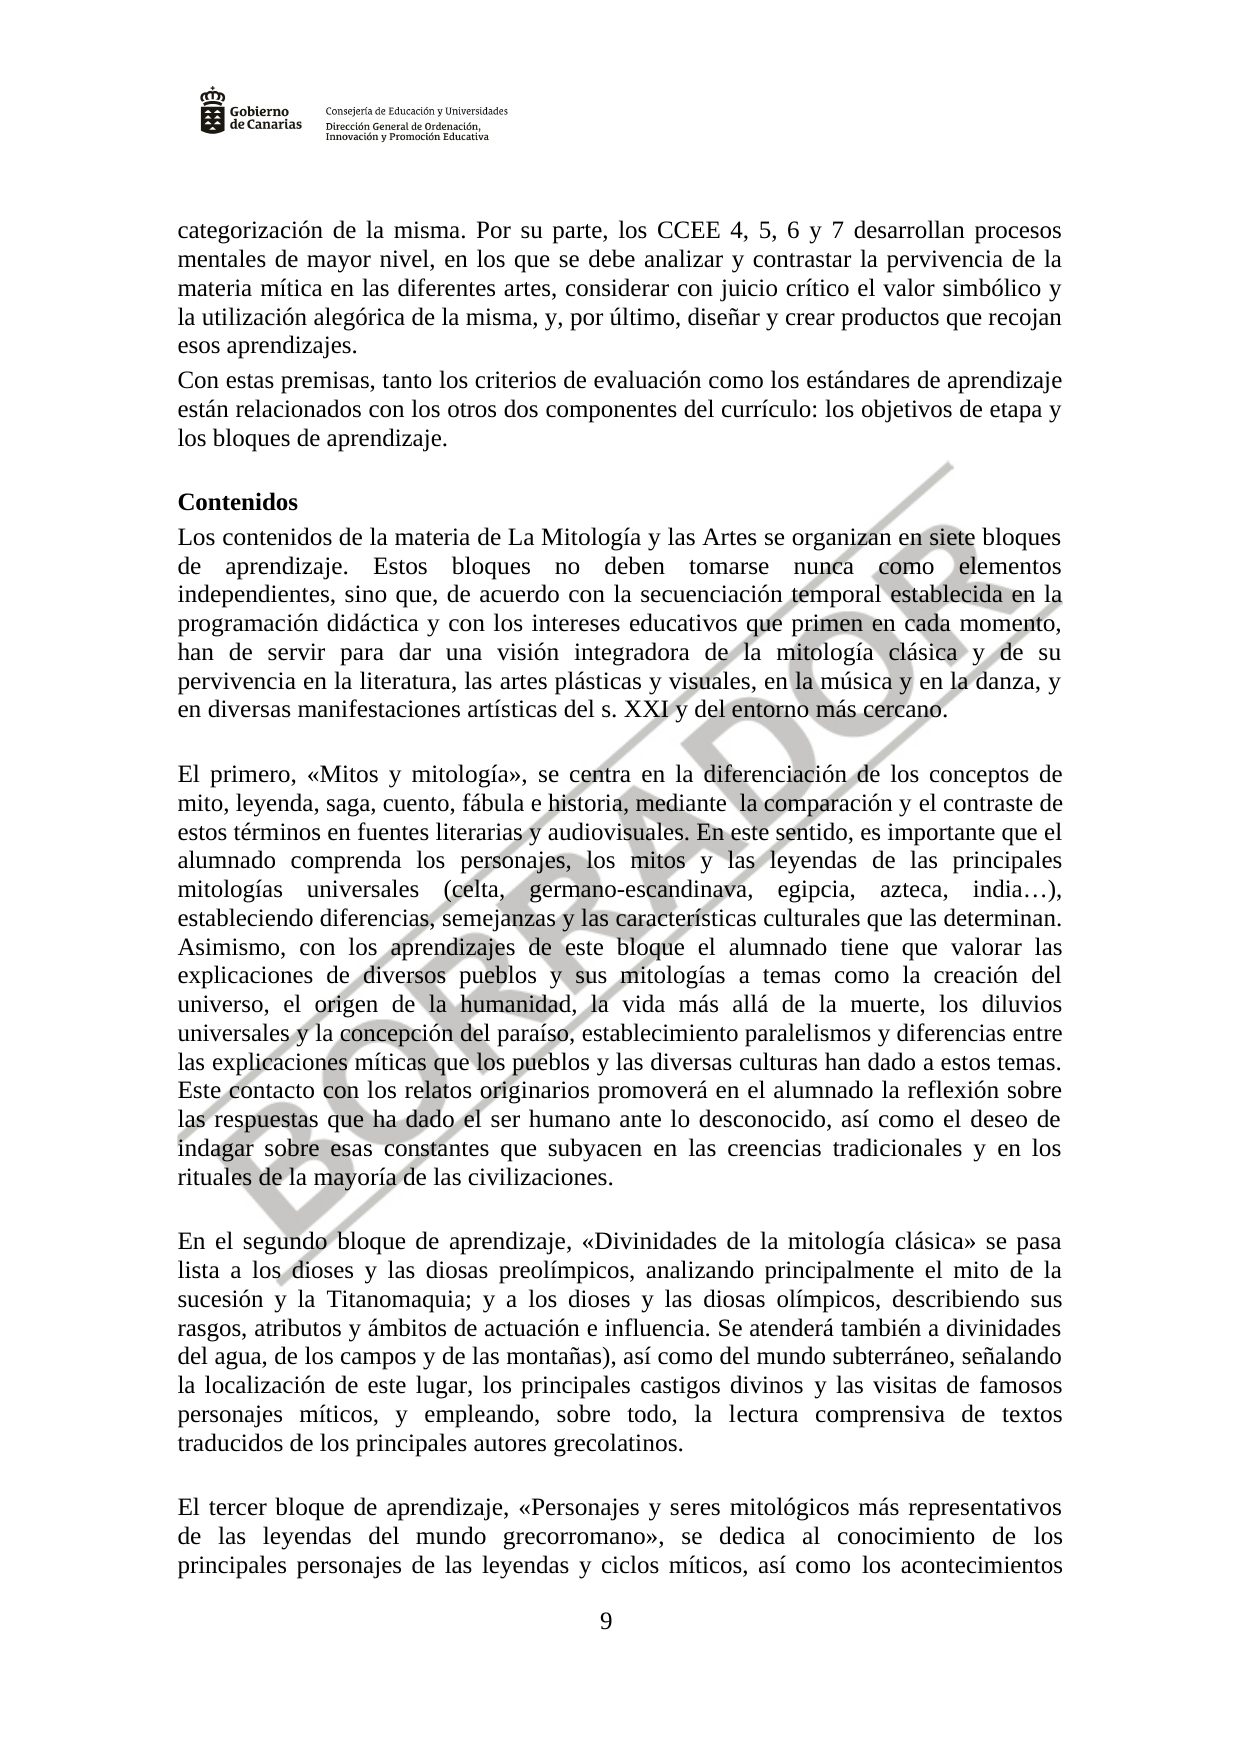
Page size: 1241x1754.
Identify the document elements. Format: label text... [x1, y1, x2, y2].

text Con estas premisas, tanto los criterios de evaluación como los estándares de aprendizaje están relacionados con los otros dos componentes del currículo: los objetivos de etapa y los bloques de aprendizaje. [177, 365, 1063, 451]
picture [220, 1191, 1021, 1226]
text En el segundo bloque de aprendizaje, «Divinidades de la mitología clásica» se pasa lista a los dioses y las diosas preolímpicos, analizando principalmente el mito de la sucesión y la Titanomaquia; y a los dioses y las diosas olímpicos, describiendo sus rasgos, atributos y ámbitos de actuación e influencia. Se atenderá también a divinidades del agua, de los campos y de las montañas), así como del mundo subterráneo, señalando la localización de este lugar, los principales castigos divinos y las visitas de famosos personajes míticos, y empleando, sobre todo, la lectura comprensiva de textos traducidos de los principales autores grecolatinos. [177, 1226, 1063, 1456]
picture [220, 723, 1021, 759]
picture [220, 516, 1021, 522]
text El tercer bloque de aprendizaje, «Personajes y seres mitológicos más representativos de las leyendas del mundo grecorromano», se dedica al conocimiento de los principales personajes de las leyendas y ciclos míticos, así como los acontecimientos [177, 1492, 1063, 1579]
text categorización de la misma. Por su parte, los CCEE 4, 5, 6 y 7 desarrollan procesos mentales de mayor nivel, en los que se debe analizar y contrastar la pervivencia de la materia mítica en las diferentes artes, considerar con juicio crítico el valor simbólico y la utilización alegórica de la misma, y, por último, diseñar y crear productos que recojan esos aprendizajes. [177, 216, 1063, 359]
picture [220, 477, 1021, 487]
text El primero, «Mitos y mitología», se centra en la diferenciación de los conceptos de mito, leyenda, saga, cuento, fábula e historia, mediante la comparación y el contraste de estos términos en fuentes literarias y audiovisuales. En este sentido, es importante que el alumnado comprenda los personajes, los mitos y las leyendas de las principales mitologías universales (celta, germano-escandinava, egipcia, azteca, india…), estableciendo diferencias, semejanzas y las características culturales que las determinan. Asimismo, con los aprendizajes de este bloque el alumnado tiene que valorar las explicaciones de diversos pueblos y sus mitologías a temas como la creación del universo, el origen de la humanidad, la vida más allá de la muerte, los diluvios universales y la concepción del paraíso, establecimiento paralelismos y diferencias entre las explicaciones míticas que los pueblos y las diversas culturas han dado a estos temas. Este contacto con los relatos originarios promoverá en el alumnado la reflexión sobre las respuestas que ha dado el ser humano ante lo desconocido, así como el deseo de indagar sobre esas constantes que subyacen en las creencias tradicionales y en los rituales de la mayoría de las civilizaciones. [177, 759, 1063, 1191]
text Los contenidos de la materia de La Mitología y las Artes se organizan en siete bloques de aprendizaje. Estos bloques no deben tomarse nunca como elementos independientes, sino que, de acuerdo con la secuenciación temporal establecida en la programación didáctica y con los intereses educativos que primen en cada momento, han de servir para dar una visión integradora de la mitología clásica y de su pervivencia en la literatura, las artes plásticas y visuales, en la música y en la danza, y en diversas manifestaciones artísticas del s. XXI y del entorno más cercano. [177, 522, 1063, 723]
text Contenidos [177, 487, 1063, 516]
